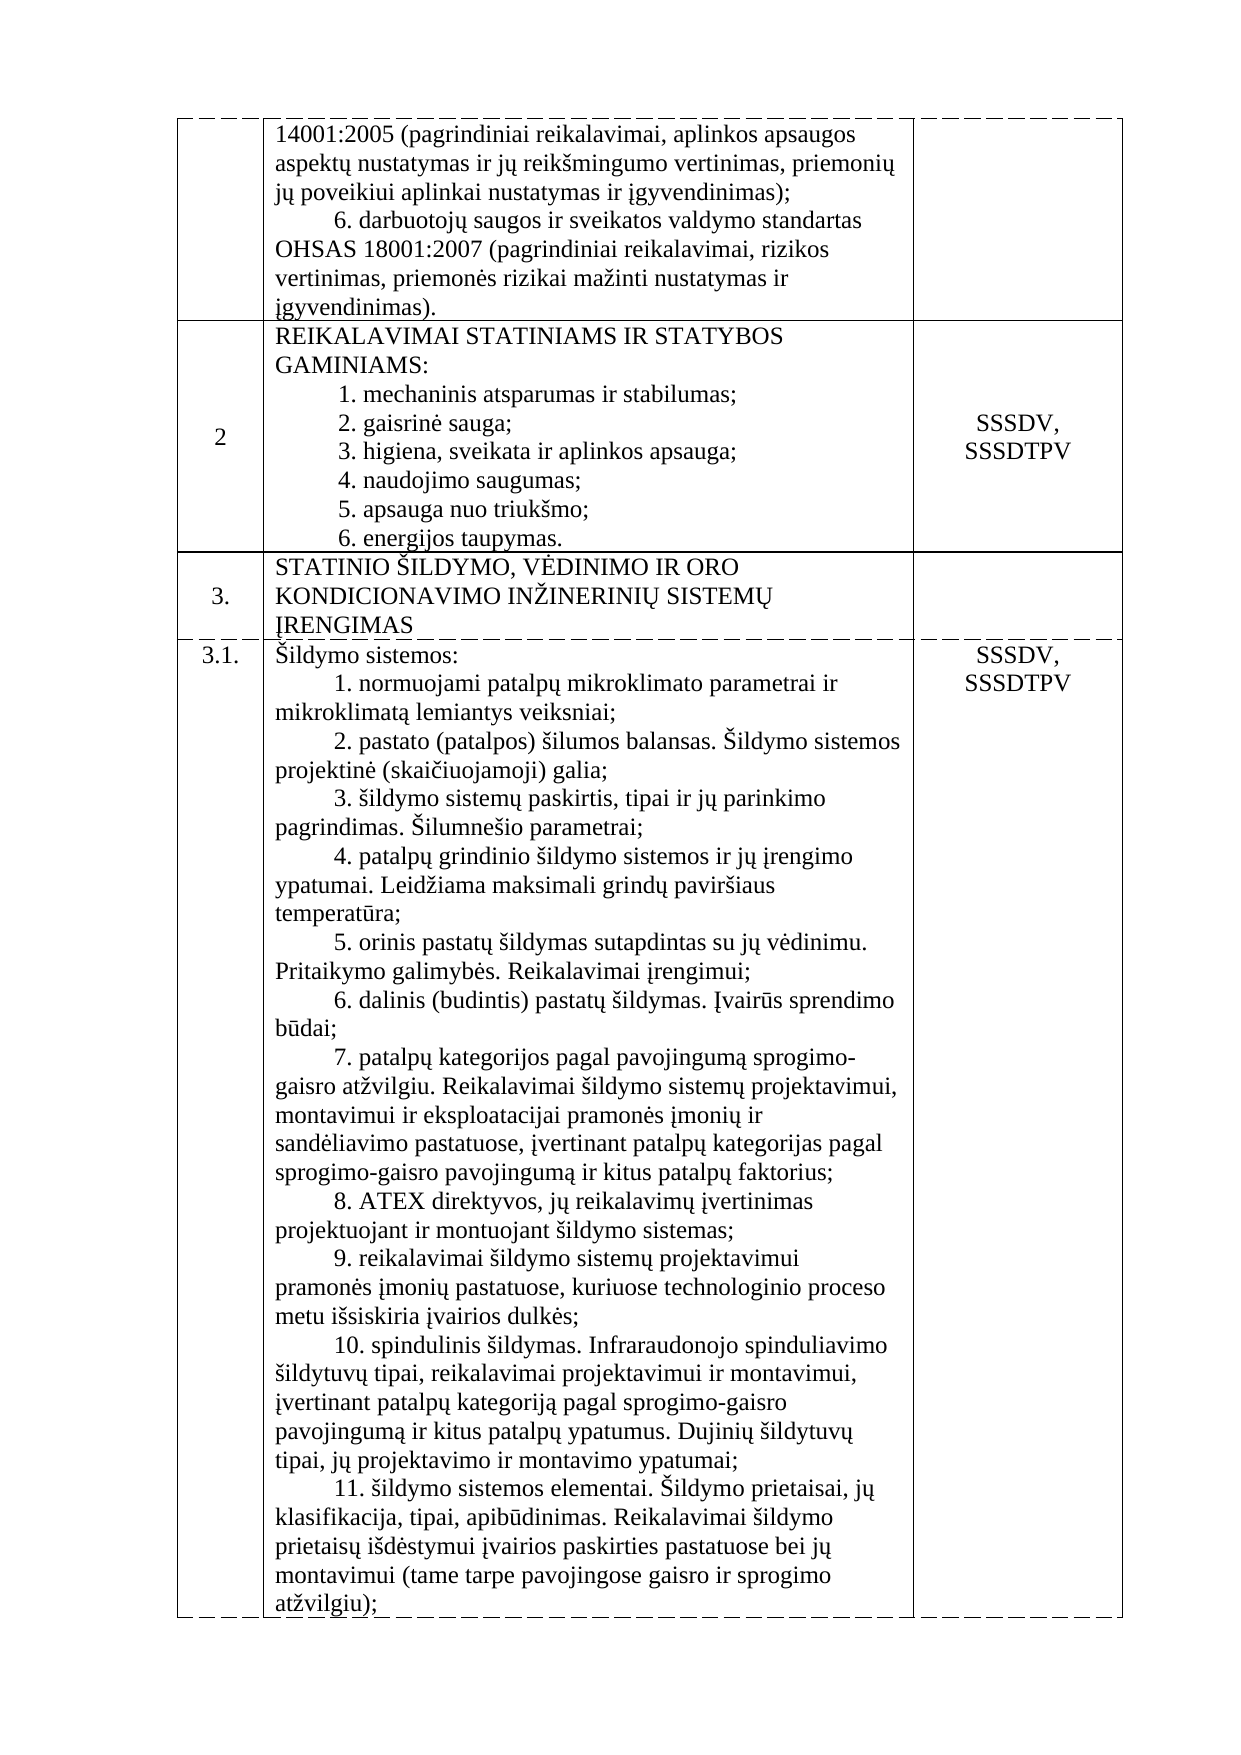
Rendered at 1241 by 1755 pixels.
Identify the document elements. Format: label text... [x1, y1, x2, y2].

table_cell 14001:2005 (pagrindiniai reikalavimai, aplinkos apsaugos aspektų nustatymas ir jų reikšmingumo vertinimas, priemonių jų poveikiui aplinkai nustatymas ir įgyvendinimas); 6. darbuotojų saugos ir sveikatos valdymo standartas OHSAS 18001:2007 (pagrindiniai reikalavimai, rizikos vertinimas, priemonės rizikai mažinti nustatymas ir įgyvendinimas). [264, 118, 913, 320]
table_cell 2 [178, 321, 263, 551]
table_cell [914, 118, 1122, 320]
table_cell REIKALAVIMAI STATINIAMS IR STATYBOS GAMINIAMS: 1. mechaninis atsparumas ir stabilumas; 2. gaisrinė sauga; 3. higiena, sveikata ir aplinkos apsauga; 4. naudojimo saugumas; 5. apsauga nuo triukšmo; 6. energijos taupymas. [264, 321, 913, 551]
table_cell 3. [178, 553, 263, 639]
table_cell STATINIO ŠILDYMO, VĖDINIMO IR ORO KONDICIONAVIMO INŽINERINIŲ SISTEMŲ ĮRENGIMAS [264, 553, 913, 639]
table_cell SSSDV, SSSDTPV [914, 639, 1122, 1617]
table_cell [178, 118, 263, 320]
table_cell [914, 553, 1122, 639]
table_cell 3.1. [178, 639, 263, 1617]
table_cell Šildymo sistemos: 1. normuojami patalpų mikroklimato parametrai ir mikroklimatą lemiantys veiksniai; 2. pastato (patalpos) šilumos balansas. Šildymo sistemos projektinė (skaičiuojamoji) galia; 3. šildymo sistemų paskirtis, tipai ir jų parinkimo pagrindimas. Šilumnešio parametrai; 4. patalpų grindinio šildymo sistemos ir jų įrengimo ypatumai. Leidžiama maksimali grindų paviršiaus temperatūra; 5. orinis pastatų šildymas sutapdintas su jų vėdinimu. Pritaikymo galimybės. Reikalavimai įrengimui; 6. dalinis (budintis) pastatų šildymas. Įvairūs sprendimo būdai; 7. patalpų kategorijos pagal pavojingumą sprogimo-gaisro atžvilgiu. Reikalavimai šildymo sistemų projektavimui, montavimui ir eksploatacijai pramonės įmonių ir sandėliavimo pastatuose, įvertinant patalpų kategorijas pagal sprogimo-gaisro pavojingumą ir kitus patalpų faktorius; 8. ATEX direktyvos, jų reikalavimų įvertinimas projektuojant ir montuojant šildymo sistemas; 9. reikalavimai šildymo sistemų projektavimui pramonės įmonių pastatuose, kuriuose technologinio proceso metu išsiskiria įvairios dulkės; 10. spindulinis šildymas. Infraraudonojo spinduliavimo šildytuvų tipai, reikalavimai projektavimui ir montavimui, įvertinant patalpų kategoriją pagal sprogimo-gaisro pavojingumą ir kitus patalpų ypatumus. Dujinių šildytuvų tipai, jų projektavimo ir montavimo ypatumai; 11. šildymo sistemos elementai. Šildymo prietaisai, jų klasifikacija, tipai, apibūdinimas. Reikalavimai šildymo prietaisų išdėstymui įvairios paskirties pastatuose bei jų montavimui (tame tarpe pavojingose gaisro ir sprogimo atžvilgiu); [264, 639, 913, 1617]
table_cell SSSDV, SSSDTPV [914, 321, 1122, 551]
